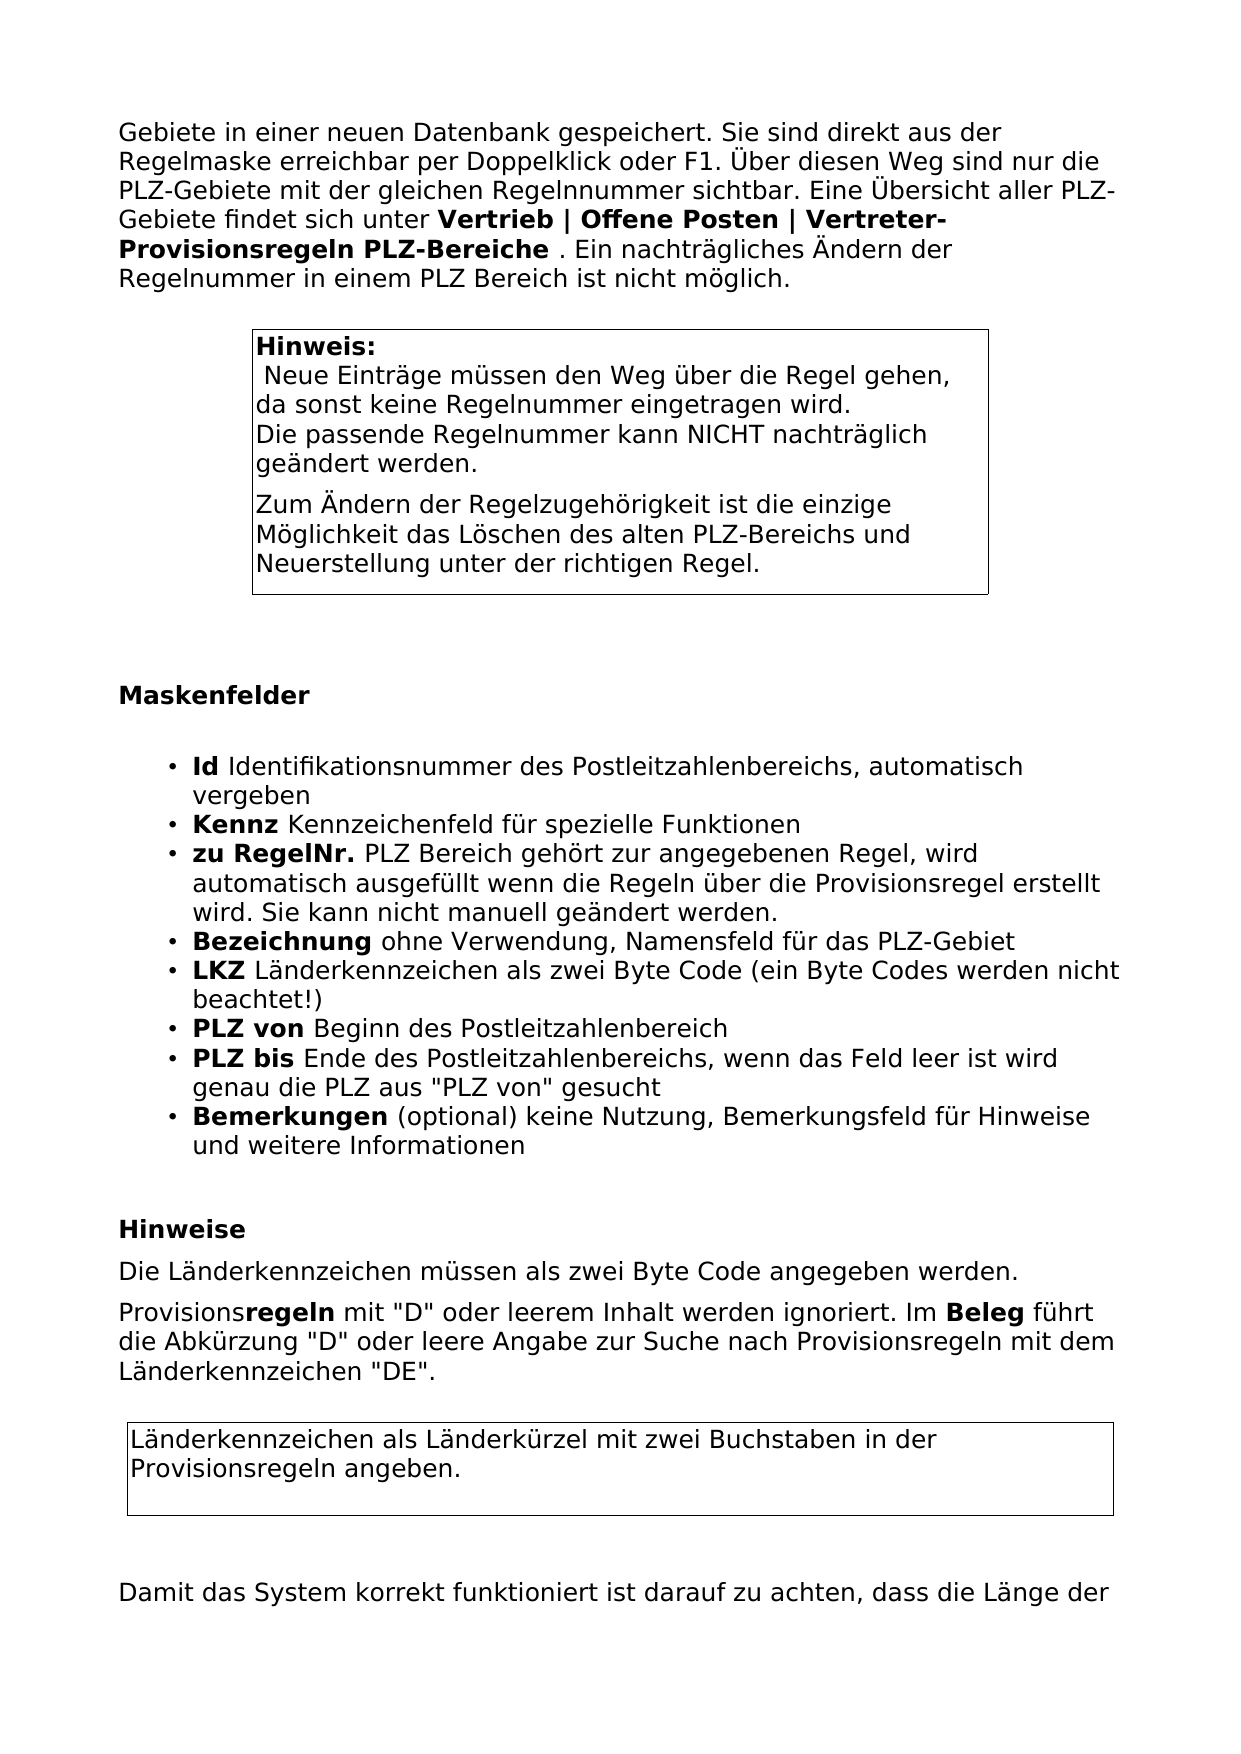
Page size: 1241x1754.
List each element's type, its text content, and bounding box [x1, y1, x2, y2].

list zu RegelNr. PLZ Bereich gehört zur angegebenen Regel, wird automatisch ausgefüllt wenn die Regeln über die Provisionsregel erstellt wird. Sie kann nicht manuell geändert werden. [177, 840, 1122, 927]
list Id Identifikationsnummer des Postleitzahlenbereichs, automatisch vergeben [177, 752, 1122, 811]
list Bezeichnung ohne Verwendung, Namensfeld für das PLZ-Gebiet [177, 927, 1122, 956]
subtitle Maskenfelder [118, 681, 1122, 710]
list PLZ bis Ende des Postleitzahlenbereichs, wenn das Feld leer ist wird genau die PLZ aus "PLZ von" gesucht [177, 1044, 1122, 1102]
text Die Länderkennzeichen müssen als zwei Byte Code angegeben werden. [118, 1257, 1122, 1286]
subtitle Hinweise [118, 1215, 1122, 1244]
text Provisionsregeln mit "D" oder leerem Inhalt werden ignoriert. Im Beleg führt die Abkürzung "D" oder leere Angabe zur Suche nach Provisionsregeln mit dem Länderkennzeichen "DE". [118, 1298, 1122, 1386]
list LKZ Länderkennzeichen als zwei Byte Code (ein Byte Codes werden nicht beachtet!) [177, 956, 1122, 1015]
list Kennz Kennzeichenfeld für spezielle Funktionen [177, 811, 1122, 840]
list Bemerkungen (optional) keine Nutzung, Bemerkungsfeld für Hinweise und weitere Informationen [177, 1102, 1122, 1161]
list PLZ von Beginn des Postleitzahlenbereich [177, 1015, 1122, 1044]
table_header Länderkennzeichen als Länderkürzel mit zwei Buchstaben in der Provisionsregeln angeben. [128, 1423, 1113, 1515]
text Gebiete in einer neuen Datenbank gespeichert. Sie sind direkt aus der Regelmaske erreichbar per Doppelklick oder F1. Über diesen Weg sind nur die PLZ-Gebiete mit der gleichen Regelnnummer sichtbar. Eine Übersicht aller PLZ-Gebiete findet sich unter Vertrieb | Offene Posten | Vertreter-Provisionsregeln PLZ-Bereiche . Ein nachträgliches Ändern der Regelnummer in einem PLZ Bereich ist nicht möglich. [118, 118, 1122, 293]
text Damit das System korrekt funktioniert ist darauf zu achten, dass die Länge der [118, 1578, 1122, 1607]
table_header Hinweis: Neue Einträge müssen den Weg über die Regel gehen, da sonst keine Regelnummer eingetragen wird. Die passende Regelnummer kann NICHT nachträglich geändert werden. Zum Ändern der Regelzugehörigkeit ist die einzige Möglichkeit das Löschen des alten PLZ-Bereichs und Neuerstellung unter der richtigen Regel. [253, 330, 988, 593]
